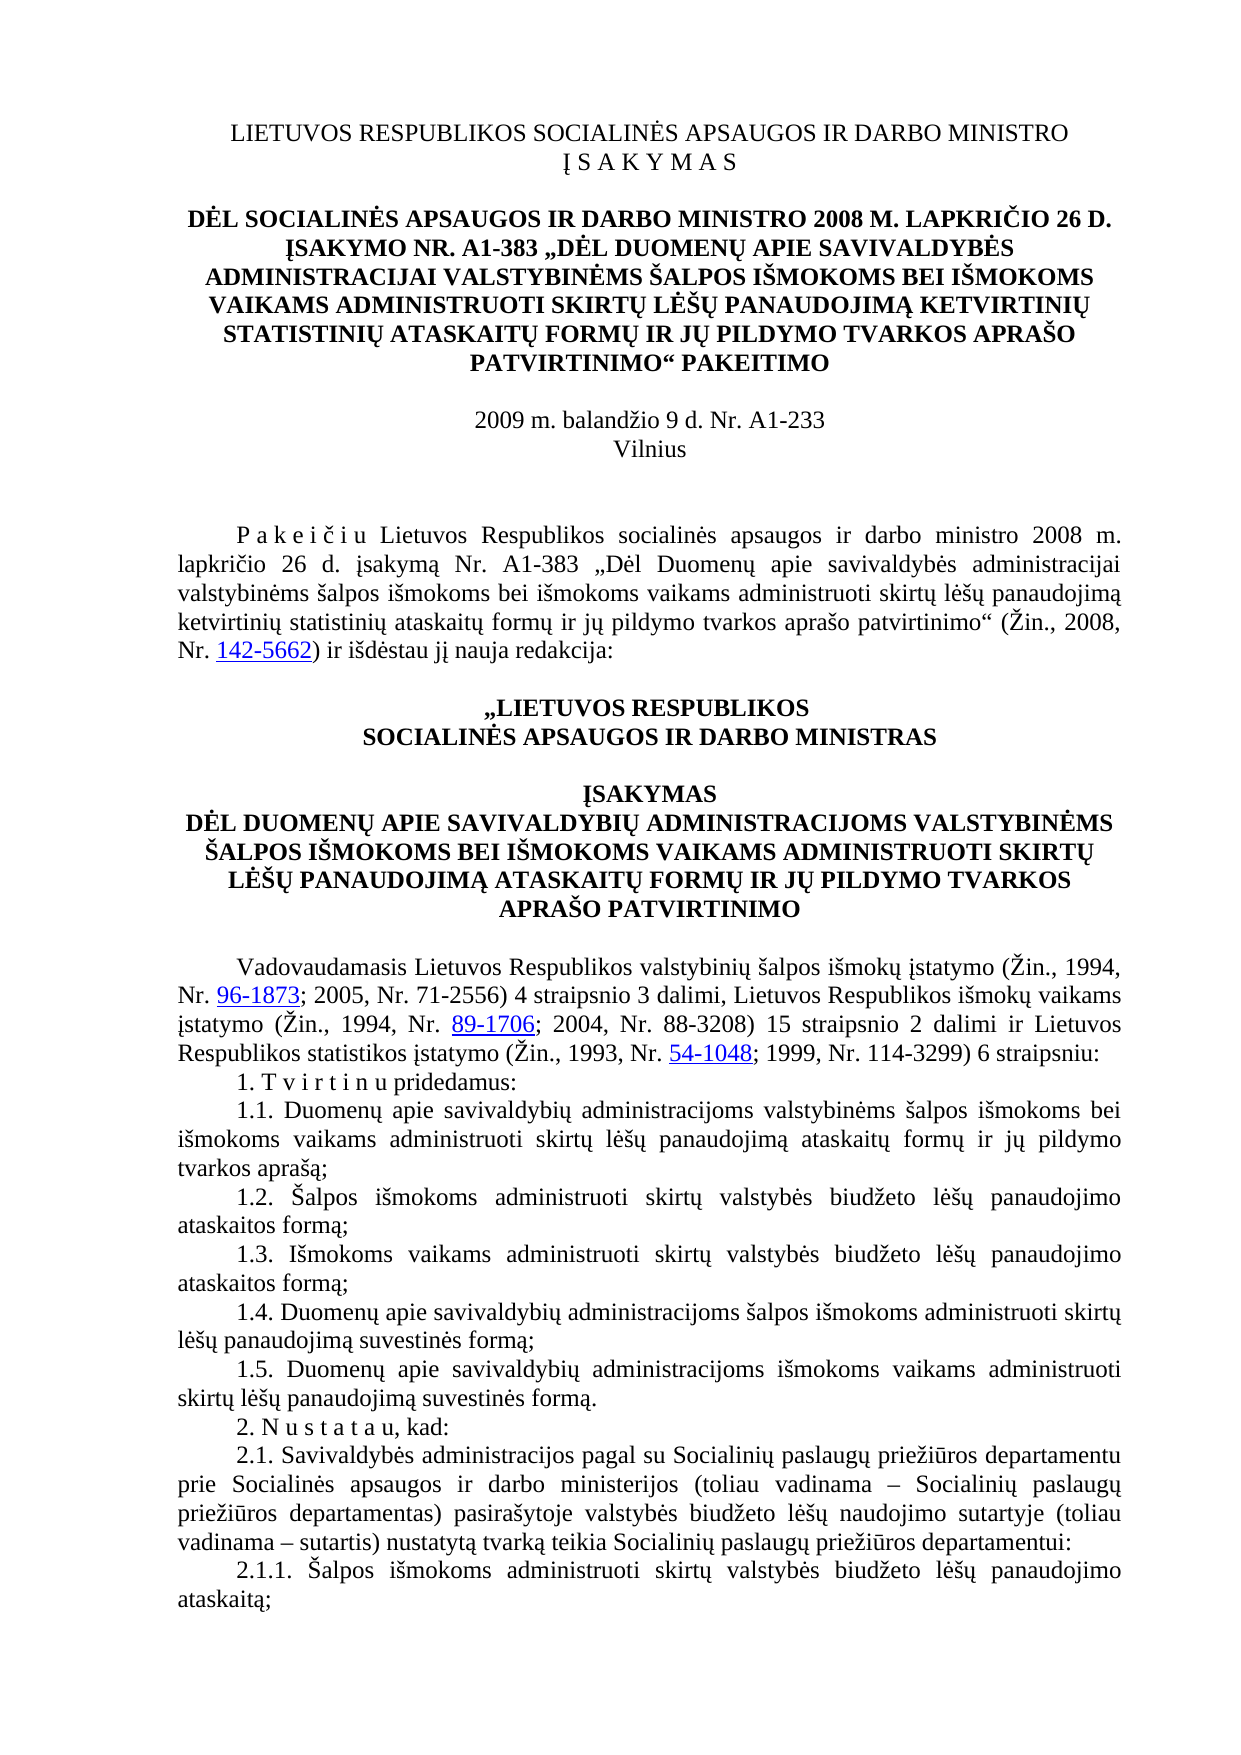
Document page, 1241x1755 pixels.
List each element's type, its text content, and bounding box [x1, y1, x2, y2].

text 1.2. Šalpos išmokoms administruoti skirtų valstybės biudžeto lėšų panaudojimo ataskaitos formą; [177, 1182, 1122, 1239]
text Vilnius [177, 434, 1122, 463]
text 1.1. Duomenų apie savivaldybių administracijoms valstybinėms šalpos išmokoms bei išmokoms vaikams administruoti skirtų lėšų panaudojimą ataskaitų formų ir jų pildymo tvarkos aprašą; [177, 1096, 1122, 1182]
text 1.3. Išmokoms vaikams administruoti skirtų valstybės biudžeto lėšų panaudojimo ataskaitos formą; [177, 1239, 1122, 1297]
text DĖL SOCIALINĖS APSAUGOS IR DARBO MINISTRO 2008 M. LAPKRIČIO 26 D. ĮSAKYMO NR. A1-383 „DĖL DUOMENŲ APIE SAVIVALDYBĖS ADMINISTRACIJAI VALSTYBINĖMS ŠALPOS IŠMOKOMS BEI IŠMOKOMS VAIKAMS ADMINISTRUOTI SKIRTŲ LĖŠŲ PANAUDOJIMĄ KETVIRTINIŲ STATISTINIŲ ATASKAITŲ FORMŲ IR JŲ PILDYMO TVARKOS APRAŠO PATVIRTINIMO“ PAKEITIMO [177, 204, 1122, 377]
text DĖL DUOMENŲ APIE SAVIVALDYBIŲ ADMINISTRACIJOMS VALSTYBINĖMS ŠALPOS IŠMOKOMS BEI IŠMOKOMS VAIKAMS ADMINISTRUOTI SKIRTŲ LĖŠŲ PANAUDOJIMĄ ATASKAITŲ FORMŲ IR JŲ PILDYMO TVARKOS APRAŠO PATVIRTINIMO [177, 808, 1122, 923]
text „LIETUVOS RESPUBLIKOS [177, 693, 1122, 722]
text 2.1.1. Šalpos išmokoms administruoti skirtų valstybės biudžeto lėšų panaudojimo ataskaitą; [177, 1556, 1122, 1613]
text 2009 m. balandžio 9 d. Nr. A1-233 [177, 406, 1122, 434]
text 1.5. Duomenų apie savivaldybių administracijoms išmokoms vaikams administruoti skirtų lėšų panaudojimą suvestinės formą. [177, 1354, 1122, 1412]
text SOCIALINĖS APSAUGOS IR DARBO MINISTRAS [177, 722, 1122, 751]
text LIETUVOS RESPUBLIKOS SOCIALINĖS APSAUGOS IR DARBO MINISTRO [177, 118, 1122, 147]
text Pakeičiu Lietuvos Respublikos socialinės apsaugos ir darbo ministro 2008 m. lapkričio 26 d. įsakymą Nr. A1-383 „Dėl Duomenų apie savivaldybės administracijai valstybinėms šalpos išmokoms bei išmokoms vaikams administruoti skirtų lėšų panaudojimą ketvirtinių statistinių ataskaitų formų ir jų pildymo tvarkos aprašo patvirtinimo“ (Žin., 2008, Nr. 142-5662) ir išdėstau jį nauja redakcija: [177, 521, 1122, 664]
text 2. Nustatau, kad: [177, 1412, 1122, 1441]
text 1. Tvirtinu pridedamus: [177, 1067, 1122, 1096]
text Vadovaudamasis Lietuvos Respublikos valstybinių šalpos išmokų įstatymo (Žin., 1994, Nr. 96-1873; 2005, Nr. 71-2556) 4 straipsnio 3 dalimi, Lietuvos Respublikos išmokų vaikams įstatymo (Žin., 1994, Nr. 89-1706; 2004, Nr. 88-3208) 15 straipsnio 2 dalimi ir Lietuvos Respublikos statistikos įstatymo (Žin., 1993, Nr. 54-1048; 1999, Nr. 114-3299) 6 straipsniu: [177, 952, 1122, 1067]
text 1.4. Duomenų apie savivaldybių administracijoms šalpos išmokoms administruoti skirtų lėšų panaudojimą suvestinės formą; [177, 1297, 1122, 1354]
text ĮSAKYMAS [177, 147, 1122, 176]
text ĮSAKYMAS [177, 779, 1122, 808]
text 2.1. Savivaldybės administracijos pagal su Socialinių paslaugų priežiūros departamentu prie Socialinės apsaugos ir darbo ministerijos (toliau vadinama – Socialinių paslaugų priežiūros departamentas) pasirašytoje valstybės biudžeto lėšų naudojimo sutartyje (toliau vadinama – sutartis) nustatytą tvarką teikia Socialinių paslaugų priežiūros departamentui: [177, 1441, 1122, 1556]
